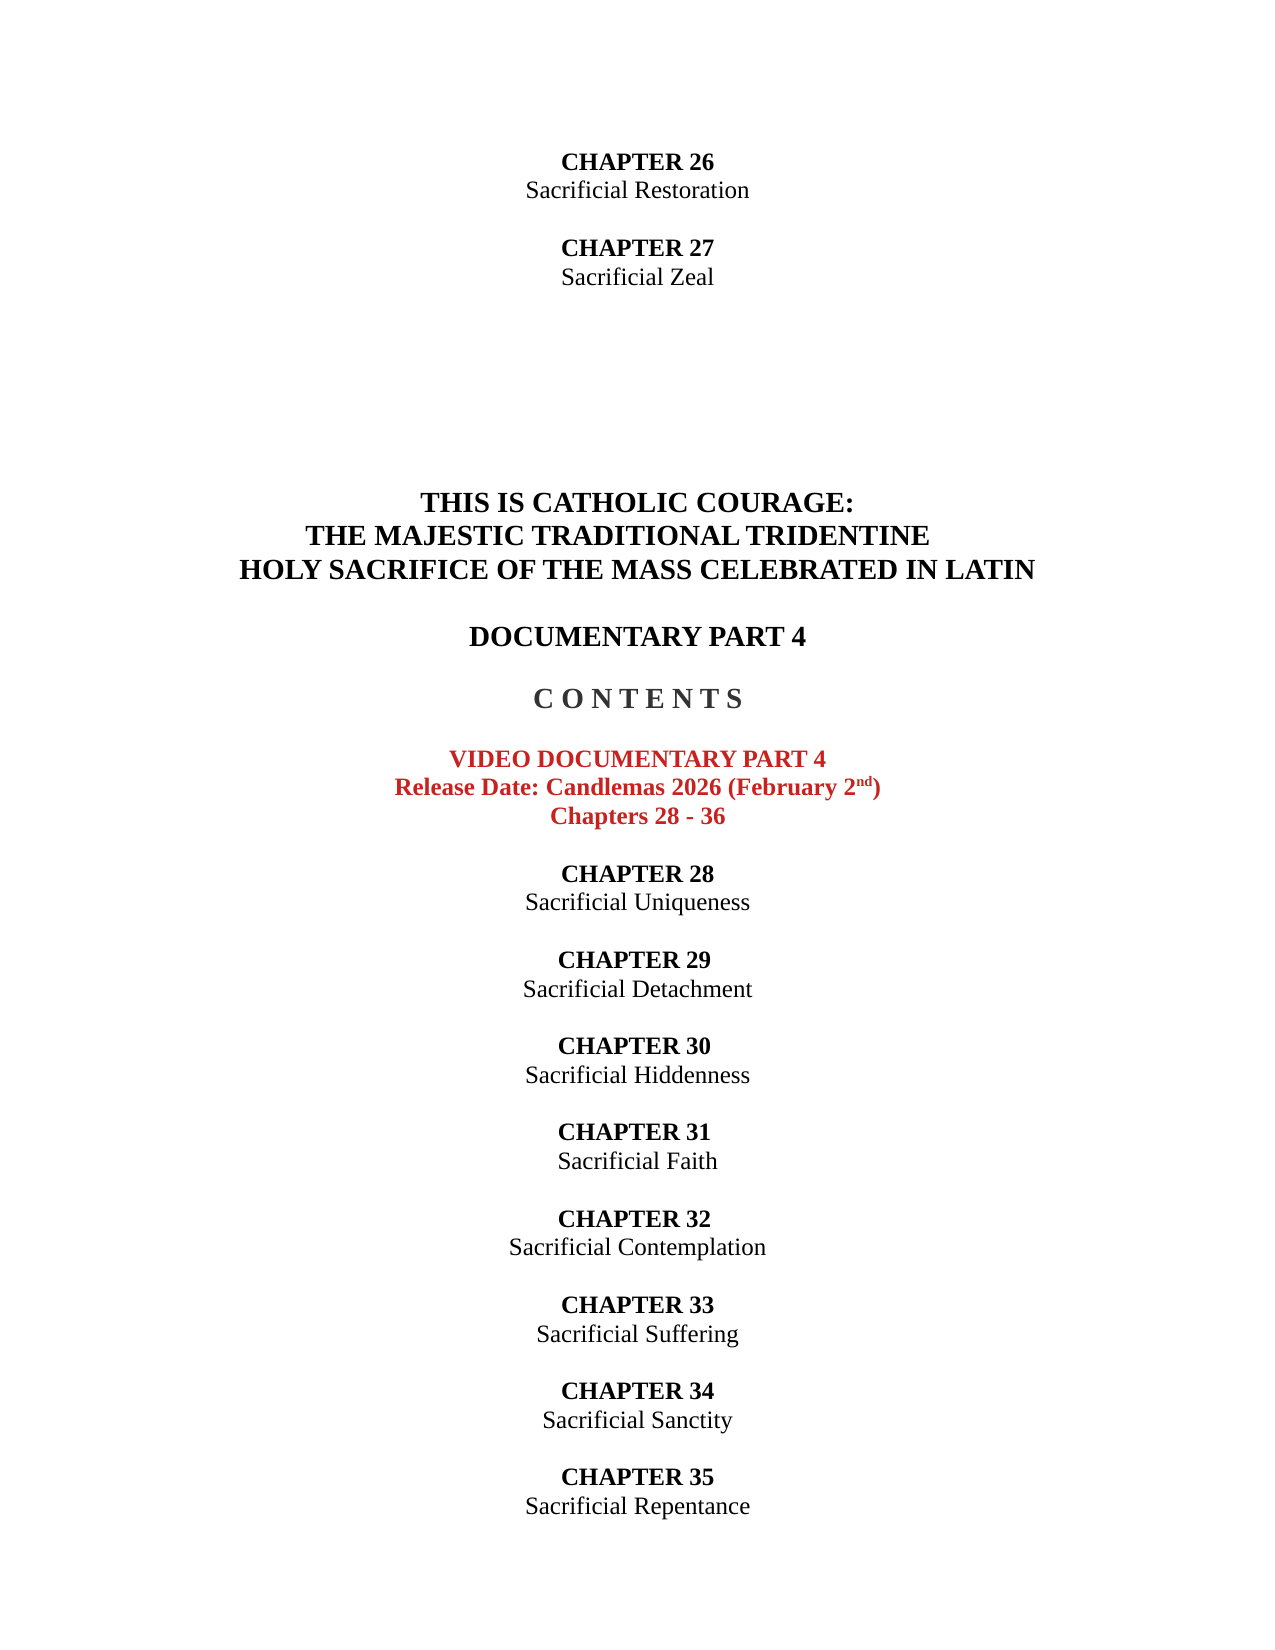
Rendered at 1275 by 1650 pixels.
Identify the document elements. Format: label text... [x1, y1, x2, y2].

text CHAPTER 26 [118, 147, 1157, 176]
text THIS IS CATHOLIC COURAGE: [118, 485, 1157, 518]
text CHAPTER 32 [118, 1204, 1157, 1232]
text CHAPTER 35 [118, 1462, 1157, 1491]
text HOLY SACRIFICE OF THE MASS CELEBRATED IN LATIN [118, 552, 1157, 586]
text Sacrificial Sanctity [118, 1405, 1157, 1434]
text DOCUMENTARY PART 4 [118, 619, 1157, 653]
text CHAPTER 33 [118, 1290, 1157, 1319]
text CHAPTER 27 [118, 233, 1157, 262]
text C O N T E N T S [118, 681, 1157, 715]
text Sacrificial Hiddenness [118, 1060, 1157, 1089]
text Sacrificial Faith [118, 1146, 1157, 1175]
text CHAPTER 34 [118, 1376, 1157, 1405]
text Release Date: Candlemas 2026 (February 2nd) [118, 772, 1157, 801]
text VIDEO DOCUMENTARY PART 4 [118, 744, 1157, 772]
text THE MAJESTIC TRADITIONAL TRIDENTINE [118, 518, 1157, 552]
text CHAPTER 29 [118, 945, 1157, 974]
text Sacrificial Detachment [118, 974, 1157, 1002]
text Sacrificial Repentance [118, 1491, 1157, 1520]
text Sacrificial Contemplation [118, 1232, 1157, 1261]
text CHAPTER 30 [118, 1031, 1157, 1060]
text Sacrificial Uniqueness [118, 887, 1157, 916]
text Chapters 28 - 36 [118, 801, 1157, 830]
text Sacrificial Zeal [118, 262, 1157, 291]
text Sacrificial Restoration [118, 176, 1157, 204]
text CHAPTER 28 [118, 859, 1157, 887]
text Sacrificial Suffering [118, 1319, 1157, 1347]
text CHAPTER 31 [118, 1117, 1157, 1146]
